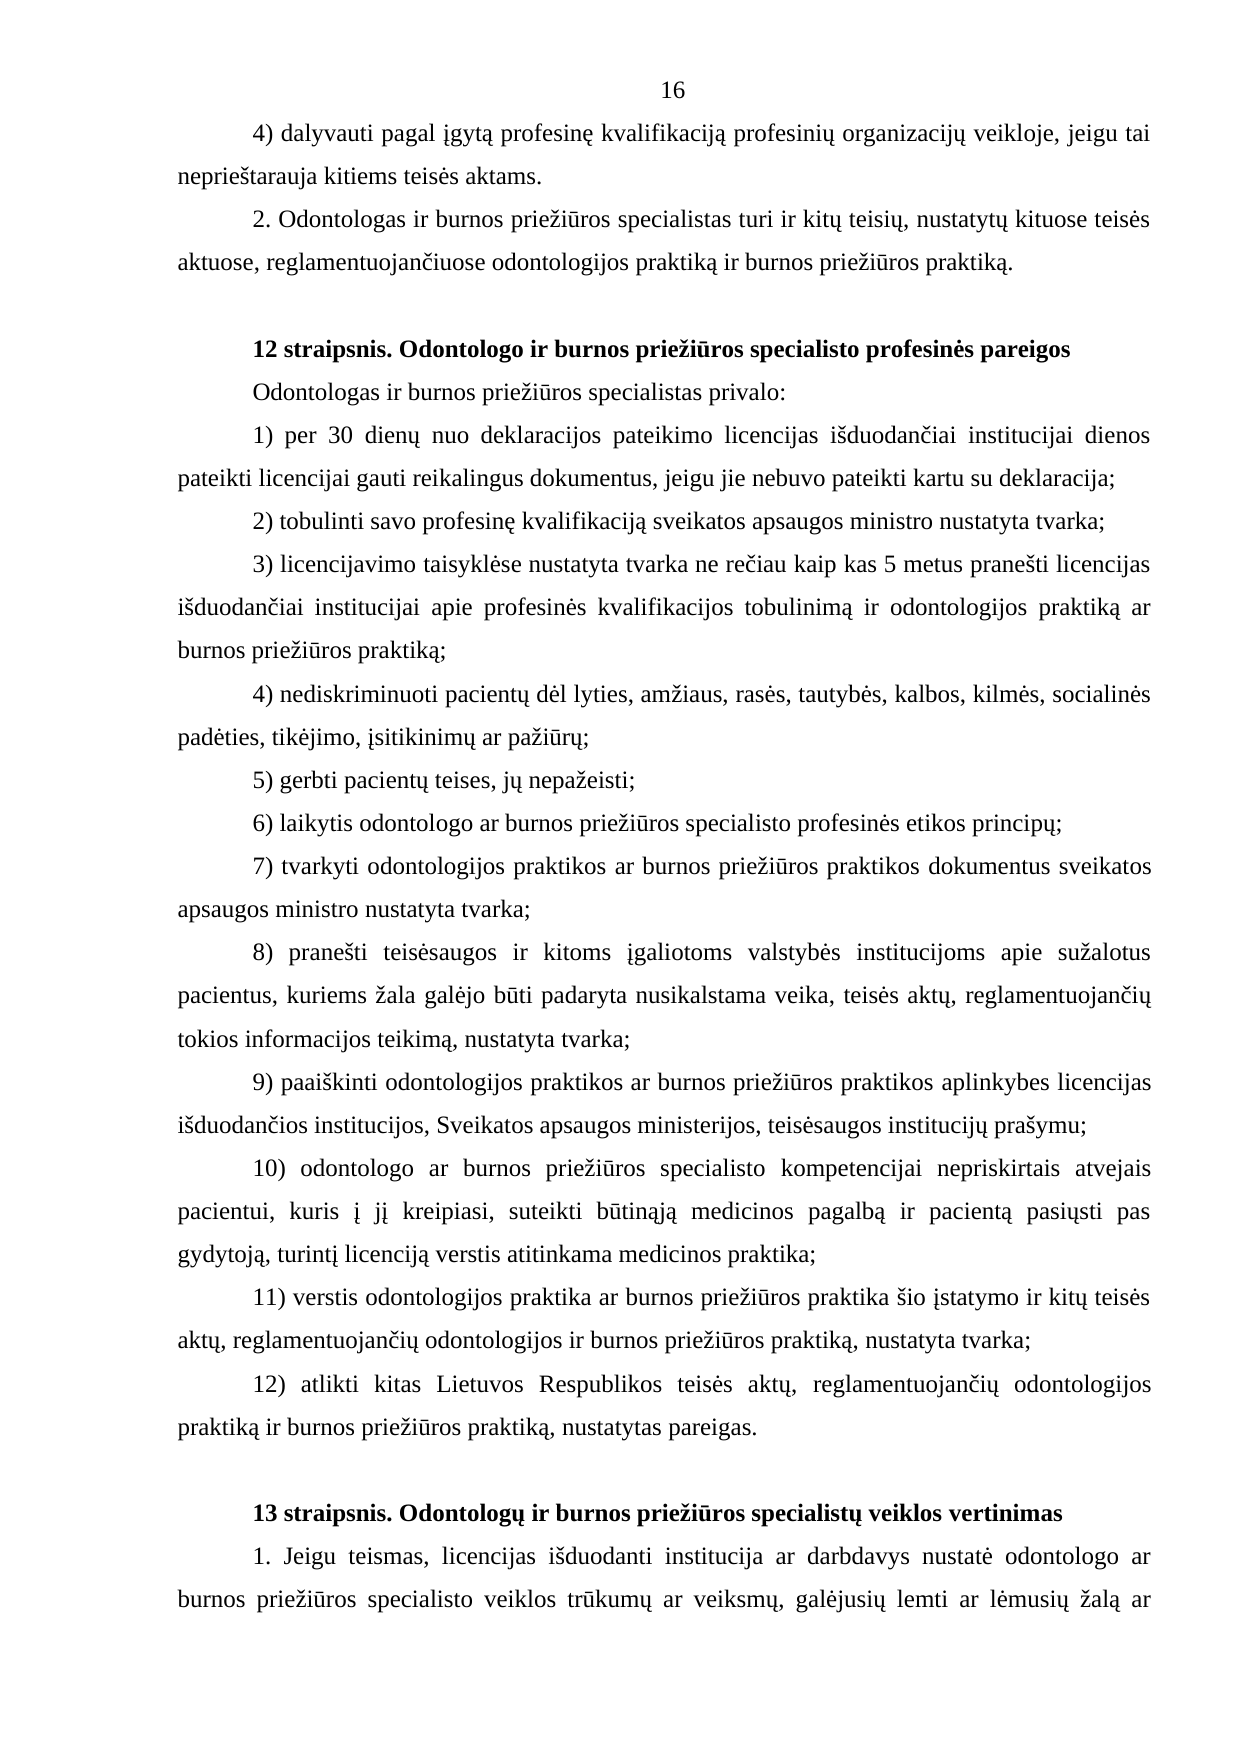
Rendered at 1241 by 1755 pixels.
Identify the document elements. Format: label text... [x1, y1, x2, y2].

text 9) paaiškinti odontologijos praktikos ar burnos priežiūros praktikos aplinkybes licencijas išduodančios institucijos, Sveikatos apsaugos ministerijos, teisėsaugos institucijų prašymu; [177, 1067, 1152, 1139]
text 11) verstis odontologijos praktika ar burnos priežiūros praktika šio įstatymo ir kitų teisės aktų, reglamentuojančių odontologijos ir burnos priežiūros praktiką, nustatyta tvarka; [177, 1282, 1152, 1354]
text 7) tvarkyti odontologijos praktikos ar burnos priežiūros praktikos dokumentus sveikatos apsaugos ministro nustatyta tvarka; [177, 851, 1152, 923]
text 4) dalyvauti pagal įgytą profesinę kvalifikaciją profesinių organizacijų veikloje, jeigu tai neprieštarauja kitiems teisės aktams. [177, 118, 1152, 190]
text 12 straipsnis. Odontologo ir burnos priežiūros specialisto profesinės pareigos [177, 334, 1152, 362]
text 8) pranešti teisėsaugos ir kitoms įgaliotoms valstybės institucijoms apie sužalotus pacientus, kuriems žala galėjo būti padaryta nusikalstama veika, teisės aktų, reglamentuojančių tokios informacijos teikimą, nustatyta tvarka; [177, 937, 1152, 1052]
text 1. Jeigu teismas, licencijas išduodanti institucija ar darbdavys nustatė odontologo ar burnos priežiūros specialisto veiklos trūkumų ar veiksmų, galėjusių lemti ar lėmusių žalą ar [177, 1541, 1152, 1613]
text Odontologas ir burnos priežiūros specialistas privalo: [177, 377, 1152, 406]
text 1) per 30 dienų nuo deklaracijos pateikimo licencijas išduodančiai institucijai dienos pateikti licencijai gauti reikalingus dokumentus, jeigu jie nebuvo pateikti kartu su deklaracija; [177, 420, 1152, 492]
text 2) tobulinti savo profesinę kvalifikaciją sveikatos apsaugos ministro nustatyta tvarka; [177, 506, 1152, 535]
text 6) laikytis odontologo ar burnos priežiūros specialisto profesinės etikos principų; [177, 808, 1152, 837]
text 13 straipsnis. Odontologų ir burnos priežiūros specialistų veiklos vertinimas [177, 1498, 1152, 1527]
text 3) licencijavimo taisyklėse nustatyta tvarka ne rečiau kaip kas 5 metus pranešti licencijas išduodančiai institucijai apie profesinės kvalifikacijos tobulinimą ir odontologijos praktiką ar burnos priežiūros praktiką; [177, 549, 1152, 664]
text 5) gerbti pacientų teises, jų nepažeisti; [177, 765, 1152, 794]
text 12) atlikti kitas Lietuvos Respublikos teisės aktų, reglamentuojančių odontologijos praktiką ir burnos priežiūros praktiką, nustatytas pareigas. [177, 1369, 1152, 1441]
text 10) odontologo ar burnos priežiūros specialisto kompetencijai nepriskirtais atvejais pacientui, kuris į jį kreipiasi, suteikti būtinąją medicinos pagalbą ir pacientą pasiųsti pas gydytoją, turintį licenciją verstis atitinkama medicinos praktika; [177, 1153, 1152, 1268]
text 2. Odontologas ir burnos priežiūros specialistas turi ir kitų teisių, nustatytų kituose teisės aktuose, reglamentuojančiuose odontologijos praktiką ir burnos priežiūros praktiką. [177, 204, 1152, 276]
text 4) nediskriminuoti pacientų dėl lyties, amžiaus, rasės, tautybės, kalbos, kilmės, socialinės padėties, tikėjimo, įsitikinimų ar pažiūrų; [177, 679, 1152, 751]
